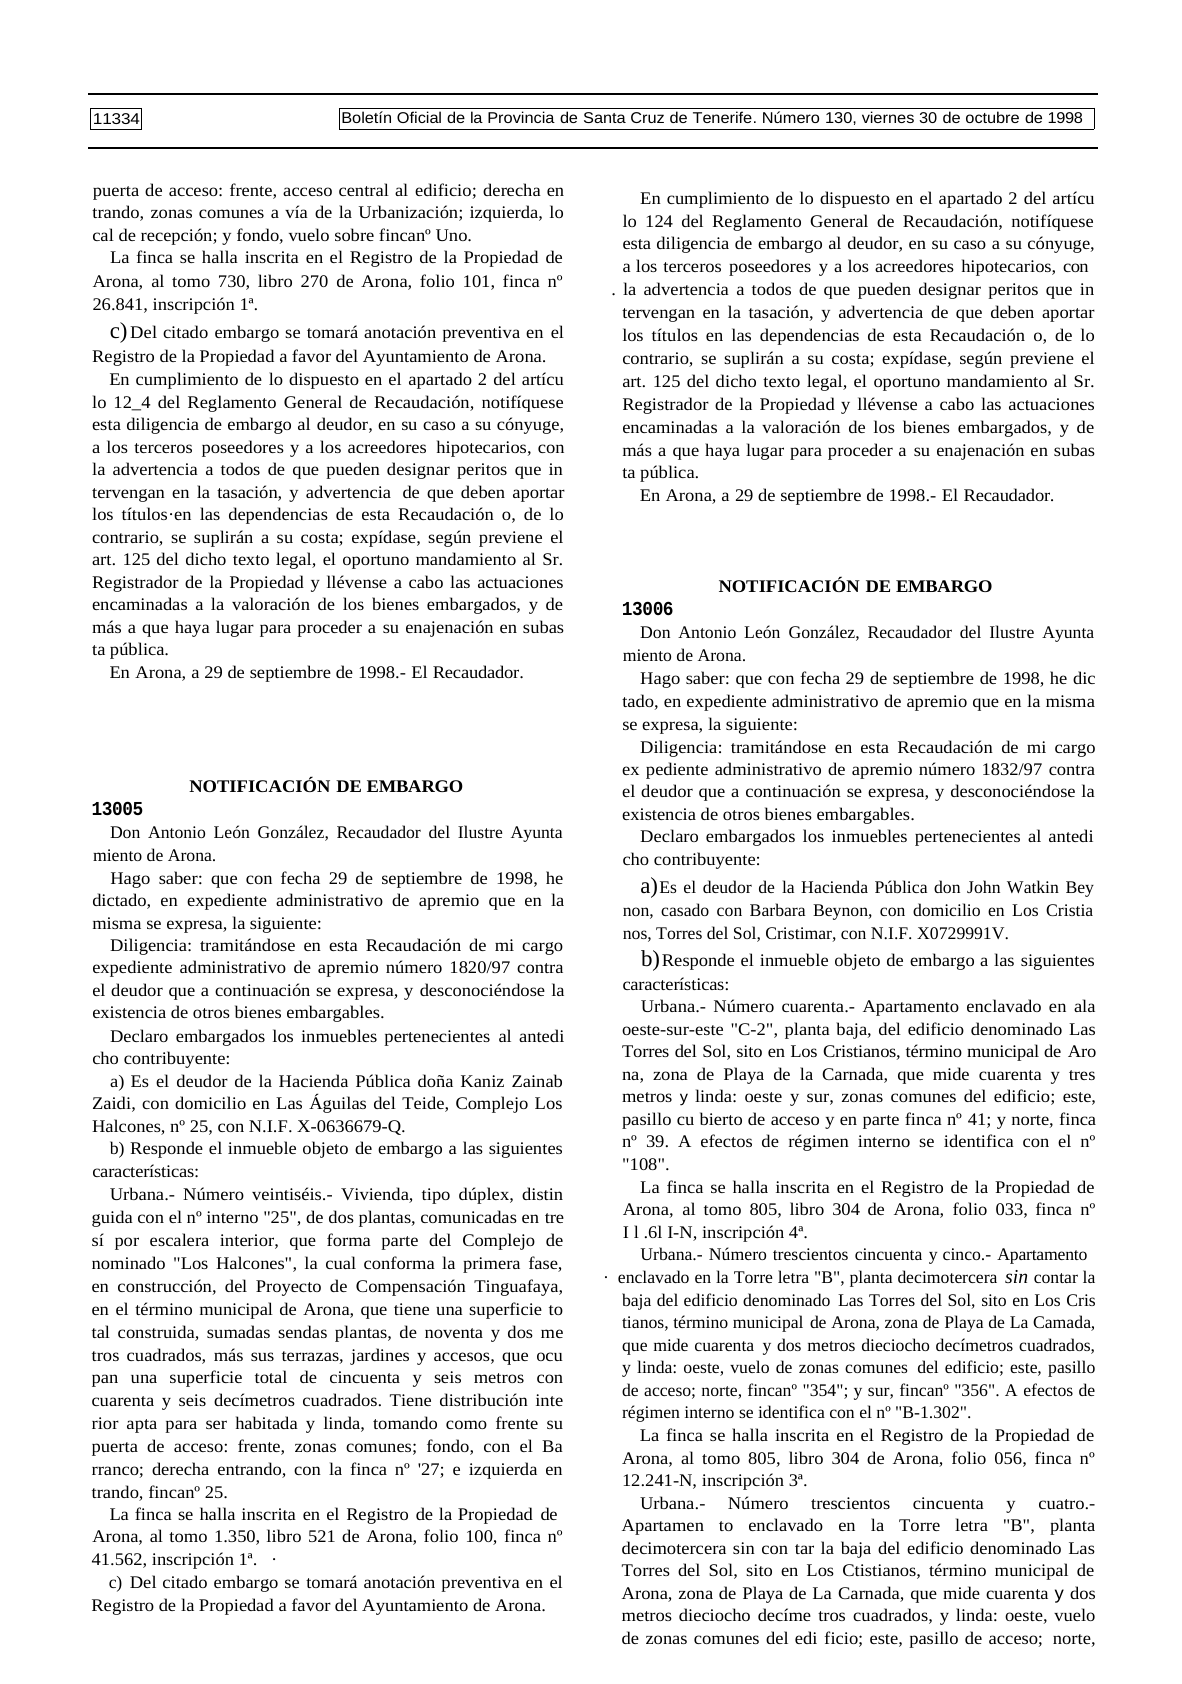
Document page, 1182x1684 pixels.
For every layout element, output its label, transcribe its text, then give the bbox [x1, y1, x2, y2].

text La finca se halla inscrita en el Registro de la Propiedad de Arona, al tomo 805, libro 304 de Arona, folio 033, finca nº I l .6l I-N, inscripción 4ª. [623, 1177, 1095, 1242]
text Diligencia: tramitándose en esta Recaudación de mi cargo expediente administrativo de apremio número 1820/97 contra el deudor que a continuación se expresa, y desconociéndose la existencia de otros bienes embargables. [92, 935, 564, 1023]
text En Arona, a 29 de septiembre de 1998.- El Recaudador. [109, 662, 569, 682]
text La finca se halla inscrita en el Registro de la Propiedad de Arona, al tomo 730, libro 270 de Arona, folio 101, finca nº 26.841, inscripción 1ª. [92, 247, 564, 314]
text Urbana.- Número trescientos cincuenta y cuatro.- Apartamen­ to enclavado en la Torre letra "B", planta decimotercera sin con­ tar la baja del edificio denominado Las Torres del Sol, sito en Los Ctistianos, término municipal de Arona, zona de Playa de La Carnada, que mide cuarenta y dos metros dieciocho decíme­ tros cuadrados, y linda: oeste, vuelo de zonas comunes del edi­ ficio; este, pasillo de acceso; norte, [621, 1493, 1096, 1648]
text La finca se halla inscrita en el Registro de la Propiedad de [109, 1505, 569, 1524]
text En cumplimiento de lo dispuesto en el apartado 2 del artícu­ lo 12_4 del Reglamento General de Recaudación, notifíquese esta diligencia de embargo al deudor, en su caso a su cónyuge, a los terceros poseedores y a los acreedores hipotecarios, con la advertencia a todos de que pueden designar peritos que in­ tervengan en la tasación, y advertencia de que deben aportar los títulos·en las dependencias de esta Recaudación o, de lo contrario, se suplirán a su costa; expídase, según previene el art. 125 del dicho texto legal, el oportuno mandamiento al Sr. Registrador de la Propiedad y llévense a cabo las actuaciones encaminadas a la valoración de los bienes embargados, y de­ más a que haya lugar para proceder a su enajenación en subas­ ta pública. [92, 369, 564, 659]
text Arona, al tomo 1.350, libro 521 de Arona, folio 100, finca nº 41.562, inscripción 1ª. · [91, 1526, 564, 1569]
text NOTIFICACIÓN DE EMBARGO [718, 576, 1108, 596]
list Del citado embargo se tomará anotación preventiva en el Registro de la Propiedad a favor del Ayuntamiento de Arona. [91, 1571, 563, 1615]
text En cumplimiento de lo dispuesto en el apartado 2 del artícu­ lo 124 del Reglamento General de Recaudación, notifíquese esta diligencia de embargo al deudor, en su caso a su cónyuge, a los terceros poseedores y a los acreedores hipotecarios, con [622, 188, 1095, 276]
text La finca se halla inscrita en el Registro de la Propiedad de Arona, al tomo 805, libro 304 de Arona, folio 056, finca nº 12.241-N, inscripción 3ª. [622, 1425, 1095, 1490]
text Diligencia: tramitándose en esta Recaudación de mi cargo ex­ pediente administrativo de apremio número 1832/97 contra el deudor que a continuación se expresa, y desconociéndose la existencia de otros bienes embargables. [622, 737, 1096, 824]
text Declaro embargados los inmuebles pertenecientes al antedi­ cho contribuyente: [92, 1026, 564, 1068]
text . la advertencia a todos de que pueden designar peritos que in­ tervengan en la tasación, y advertencia de que deben aportar los títulos en las dependencias de esta Recaudación o, de lo contrario, se suplirán a su costa; expídase, según previene el art. 125 del dicho texto legal, el oportuno mandamiento al Sr. Registrador de la Propiedad y llévense a cabo las actuaciones encaminadas a la valoración de los bienes embargados, y de­ más a que haya lugar para proceder a su enajenación en subas­ ta pública. [611, 279, 1096, 483]
list Responde el inmueble objeto de embargo a las siguientes características: [92, 1138, 563, 1181]
text Urbana.- Número trescientos cincuenta y cinco.- Apartamento [640, 1244, 1108, 1264]
subtitle 13006 [622, 599, 1108, 621]
text puerta de acceso: frente, acceso central al edificio; derecha en­ trando, zonas comunes a vía de la Urbanización; izquierda, lo­ cal de recepción; y fondo, vuelo sobre fincanº Uno. [92, 179, 564, 245]
text Don Antonio León González, Recaudador del Ilustre Ayunta­ miento de Arona. [93, 822, 563, 865]
text Urbana.- Número veintiséis.- Vivienda, tipo dúplex, distin­ guida con el nº interno "25", de dos plantas, comunicadas en­ tre sí por escalera interior, que forma parte del Complejo de­ nominado "Los Halcones", la cual conforma la primera fase, en construcción, del Proyecto de Compensación Tinguafaya, en el término municipal de Arona, que tiene una superficie to­ tal construida, sumadas sendas plantas, de noventa y dos me­ tros cuadrados, más sus terrazas, jardines y accesos, que ocu­ pan una superficie total de cincuenta y seis metros con cuarenta y seis decímetros cuadrados. Tiene distribución inte­ rior apta para ser habitada y linda, tomando como frente su puerta de acceso: frente, zonas comunes; fondo, con el Ba­ rranco; derecha entrando, con la finca nº '27; e izquierda en­ trando, fincanº 25. [91, 1184, 564, 1502]
text Hago saber: que con fecha 29 de septiembre de 1998, he dic­ tado, en expediente administrativo de apremio que en la misma se expresa, la siguiente: [622, 668, 1096, 734]
list Es el deudor de la Hacienda Pública don John Watkin Bey­ non, casado con Barbara Beynon, con domicilio en Los Cristia­ nos, Torres del Sol, Cristimar, con N.I.F. X0729991V. [623, 872, 1095, 943]
text Don Antonio León González, Recaudador del Ilustre Ayunta­ miento de Arona. [623, 622, 1095, 665]
subtitle 13005 [91, 799, 569, 822]
text Hago saber: que con fecha 29 de septiembre de 1998, he dictado, en expediente administrativo de apremio que en la misma se expresa, la siguiente: [92, 868, 565, 933]
text En Arona, a 29 de septiembre de 1998.- El Recaudador. [639, 485, 1108, 505]
text · enclavado en la Torre letra "B", planta decimotercera sin contar la baja del edificio denominado Las Torres del Sol, sito en Los Cris­ tianos, término municipal de Arona, zona de Playa de La Camada, que mide cuarenta y dos metros dieciocho decímetros cuadrados, y linda: oeste, vuelo de zonas comunes del edificio; este, pasillo de acceso; norte, fincanº "354"; y sur, fincanº "356". A efectos de régimen interno se identifica con el nº "B-1.302". [603, 1265, 1096, 1422]
text Declaro embargados los inmuebles pertenecientes al antedi­ cho contribuyente: [622, 826, 1095, 869]
list Del citado embargo se tomará anotación preventiva en el Registro de la Propiedad a favor del Ayuntamiento de Arona. [92, 317, 564, 366]
list Es el deudor de la Hacienda Pública doña Kaniz Zainab Zaidi, con domicilio en Las Águilas del Teide, Complejo Los Halcones, nº 25, con N.I.F. X-0636679-Q. [92, 1071, 564, 1136]
text Urbana.- Número cuarenta.- Apartamento enclavado en ala oeste-sur-este "C-2", planta baja, del edificio denominado Las Torres del Sol, sito en Los Cristianos, término municipal de Aro­ na, zona de Playa de la Carnada, que mide cuarenta y tres metros y linda: oeste y sur, zonas comunes del edificio; este, pasillo cu­ bierto de acceso y en parte finca nº 41; y norte, finca nº 39. A efectos de régimen interno se identifica con el nº "108". [622, 996, 1096, 1174]
list Responde el inmueble objeto de embargo a las siguientes características: [622, 945, 1095, 994]
text NOTIFICACIÓN DE EMBARGO [189, 776, 569, 797]
